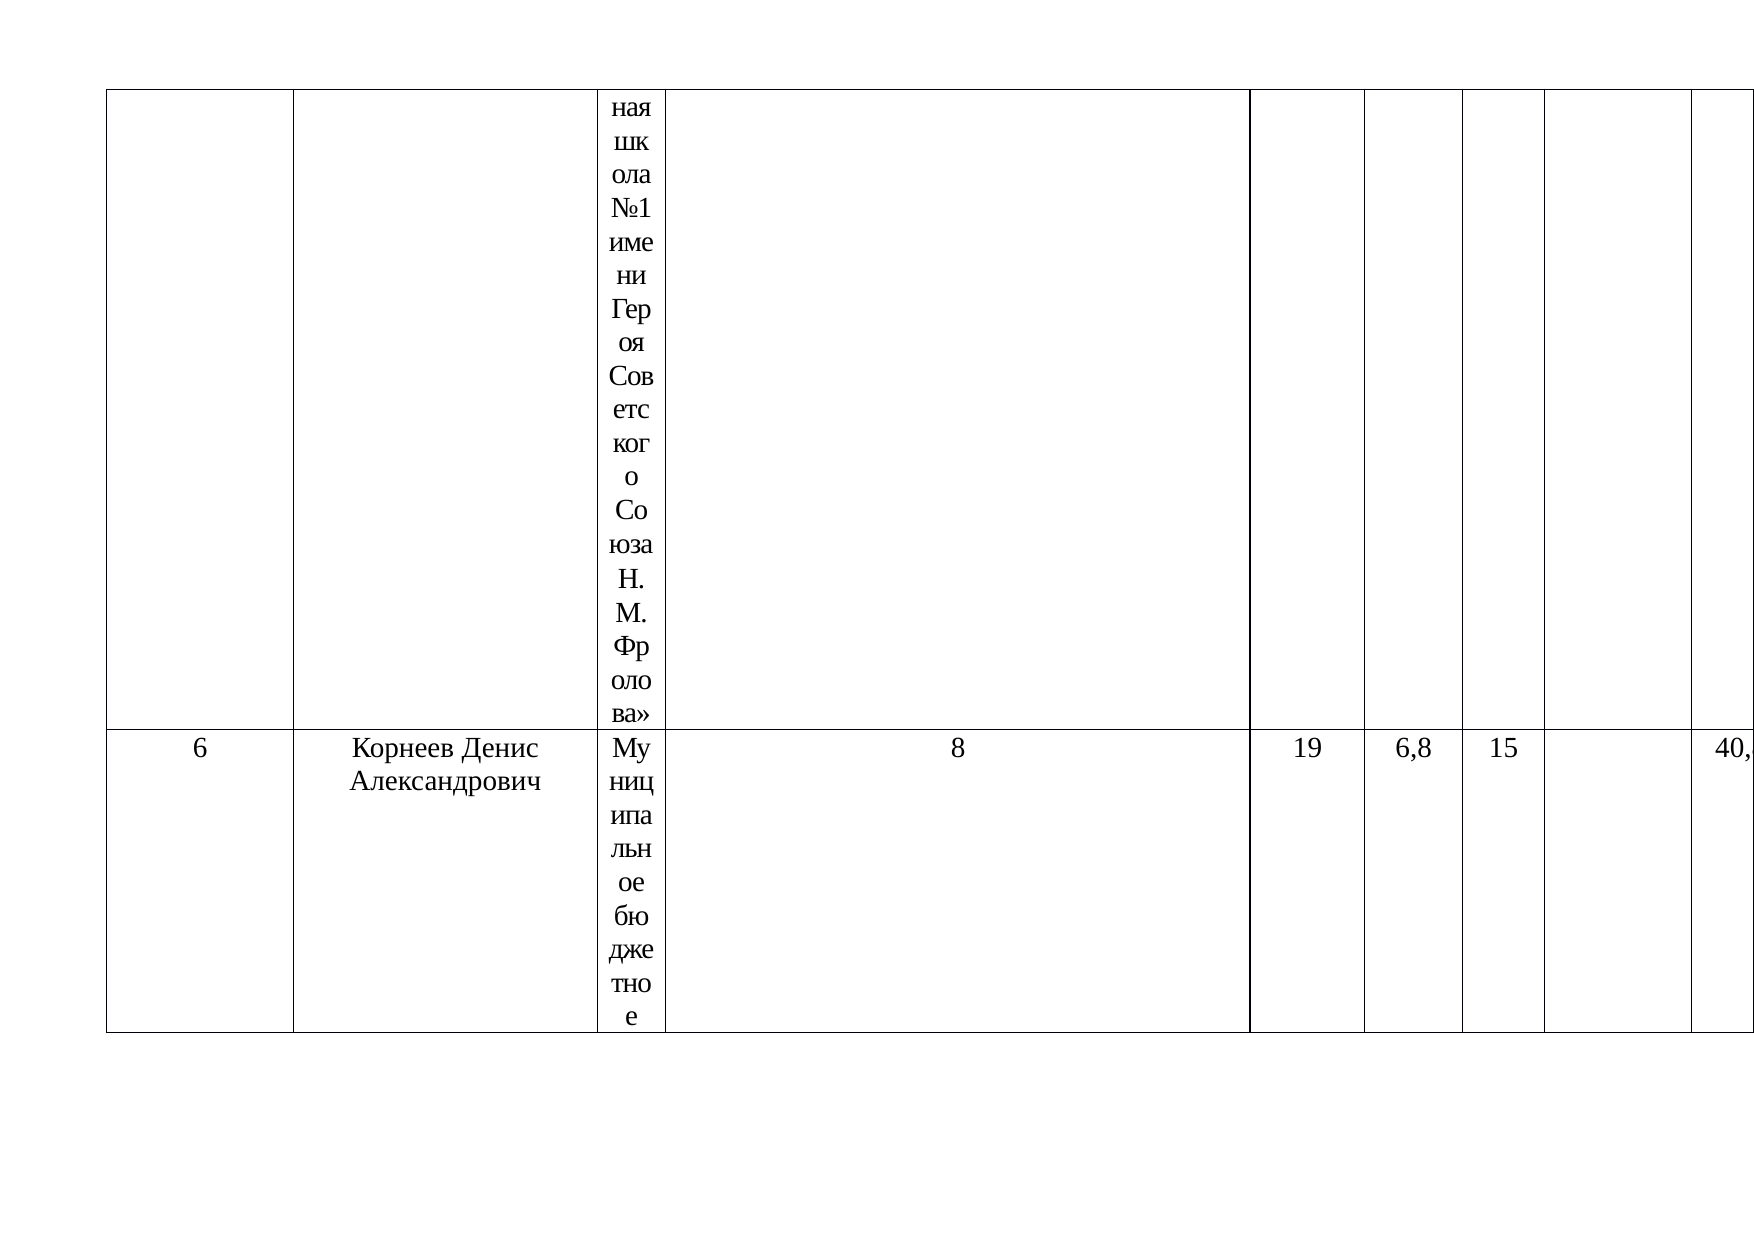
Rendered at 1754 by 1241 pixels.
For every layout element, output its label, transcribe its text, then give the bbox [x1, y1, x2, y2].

table_cell 6,8 [1365, 730, 1462, 1032]
table_cell 40,8 [1692, 730, 1753, 1032]
table_cell Муниципальное бюджетное [598, 730, 665, 1032]
table_cell 6 [107, 730, 293, 1032]
table_cell 15 [1463, 730, 1544, 1032]
table_cell [107, 90, 293, 729]
table_cell 19 [1251, 730, 1364, 1032]
table_cell [1463, 90, 1544, 729]
table_cell [1365, 90, 1462, 729]
table_cell [1545, 730, 1691, 1032]
table_cell ная школа №1 имени Героя Советского Союза Н.М.Фролова» [598, 90, 665, 729]
table_cell [1545, 90, 1691, 729]
table_cell [666, 90, 1249, 729]
table_cell 70,2 [1692, 90, 1753, 729]
table_cell [1251, 90, 1364, 729]
table_cell 8 [666, 730, 1249, 1032]
table_cell Корнеев Денис Александрович [294, 730, 597, 1032]
table_cell [294, 90, 597, 729]
